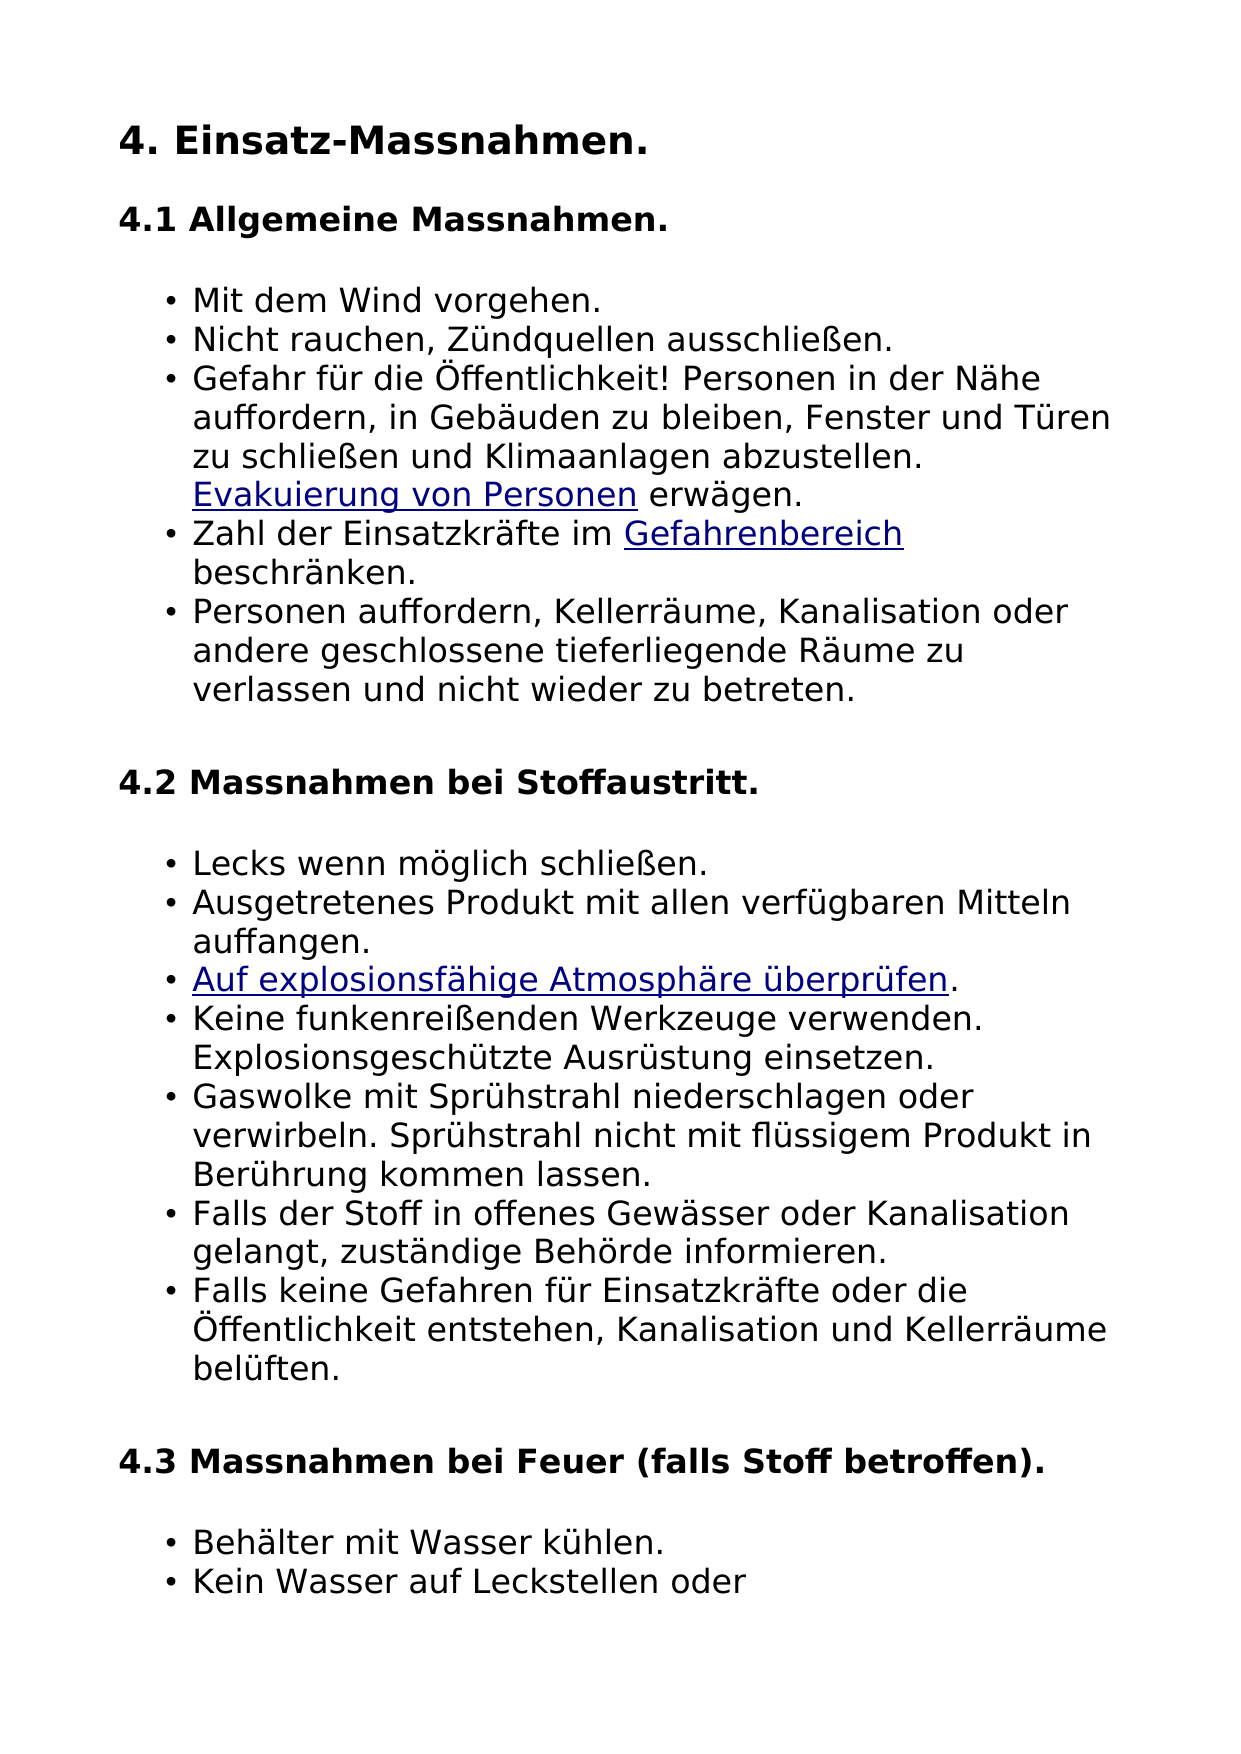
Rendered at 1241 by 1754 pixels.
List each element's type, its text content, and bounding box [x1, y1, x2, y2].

subtitle 4.1 Allgemeine Massnahmen. [118, 201, 1122, 240]
list Keine funkenreißenden Werkzeuge verwenden. Explosionsgeschützte Ausrüstung einsetzen. [177, 1000, 1122, 1077]
list Falls keine Gefahren für Einsatzkräfte oder die Öffentlichkeit entstehen, Kanalisation und Kellerräume belüften. [177, 1272, 1122, 1388]
list Kein Wasser auf Leckstellen oder [177, 1562, 1122, 1601]
list Falls der Stoff in offenes Gewässer oder Kanalisation gelangt, zuständige Behörde informieren. [177, 1194, 1122, 1272]
list Auf explosionsfähige Atmosphäre überprüfen. [177, 961, 1122, 1000]
list Gefahr für die Öffentlichkeit! Personen in der Nähe auffordern, in Gebäuden zu bleiben, Fenster und Türen zu schließen und Klimaanlagen abzustellen. Evakuierung von Personen erwägen. [177, 359, 1122, 515]
list Zahl der Einsatzkräfte im Gefahrenbereich beschränken. [177, 515, 1122, 592]
subtitle 4.2 Massnahmen bei Stoffaustritt. [118, 763, 1122, 802]
list Personen auffordern, Kellerräume, Kanalisation oder andere geschlossene tieferliegende Räume zu verlassen und nicht wieder zu betreten. [177, 592, 1122, 709]
list Mit dem Wind vorgehen. [177, 282, 1122, 321]
list Gaswolke mit Sprühstrahl niederschlagen oder verwirbeln. Sprühstrahl nicht mit flüssigem Produkt in Berührung kommen lassen. [177, 1077, 1122, 1194]
list Behälter mit Wasser kühlen. [177, 1524, 1122, 1562]
subtitle 4.3 Massnahmen bei Feuer (falls Stoff betroffen). [118, 1443, 1122, 1482]
list Nicht rauchen, Zündquellen ausschließen. [177, 321, 1122, 359]
subtitle 4. Einsatz-Massnahmen. [118, 118, 1122, 163]
list Lecks wenn möglich schließen. [177, 844, 1122, 883]
list Ausgetretenes Produkt mit allen verfügbaren Mitteln auffangen. [177, 883, 1122, 961]
